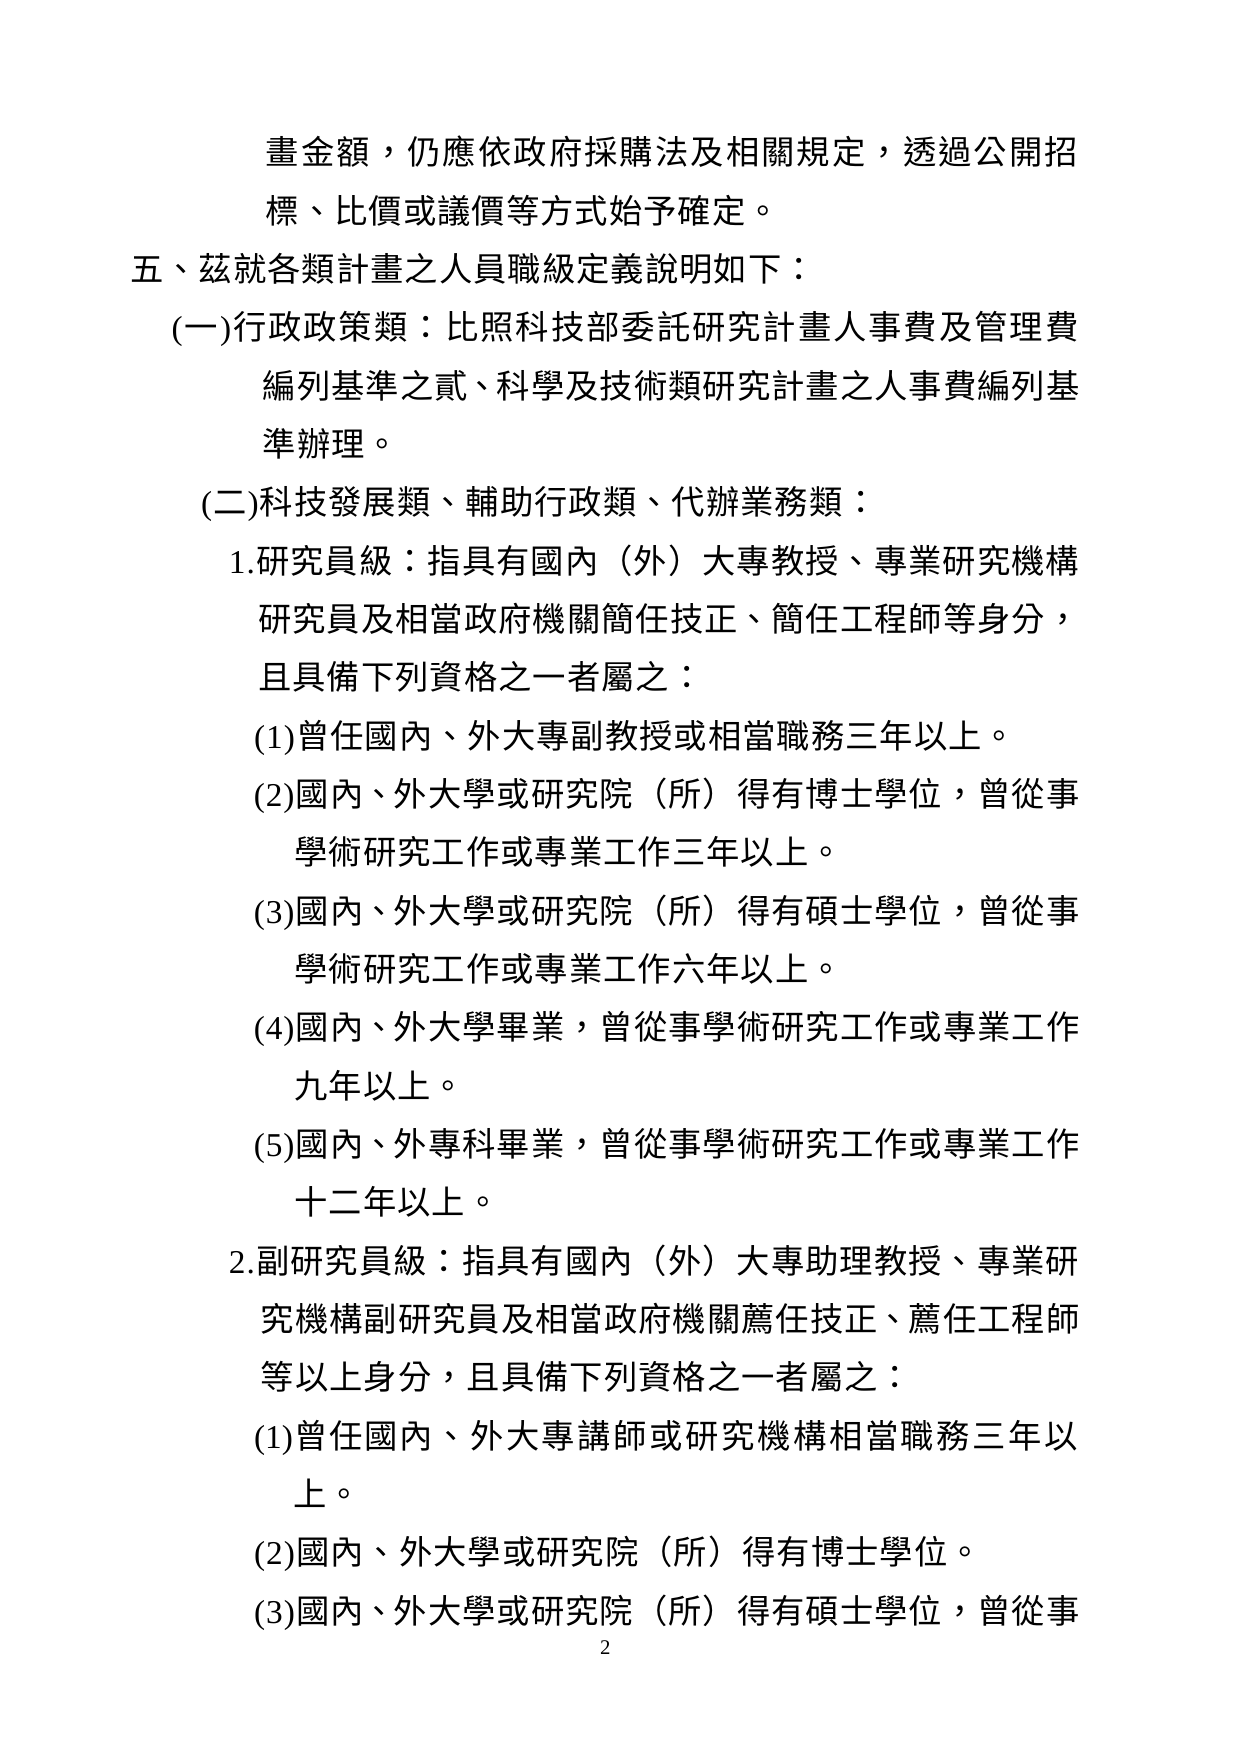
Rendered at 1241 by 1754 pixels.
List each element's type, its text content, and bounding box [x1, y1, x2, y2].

text 2.副研究員級：指具有國內（外）大專助理教授、專業研究機構副研究員及相當政府機關薦任技正、薦任工程師等以上身分，且具備下列資格之一者屬之： [229, 1226, 1080, 1401]
text 畫金額，仍應依政府採購法及相關規定，透過公開招標、比價或議價等方式始予確定。 [130, 118, 1080, 235]
text (2)國內、外大學或研究院（所）得有博士學位。 [254, 1518, 1080, 1576]
text (一)行政政策類：比照科技部委託研究計畫人事費及管理費編列基準之貳、科學及技術類研究計畫之人事費編列基準辦理。 [130, 293, 1080, 468]
text (2)國內、外大學或研究院（所）得有博士學位，曾從事學術研究工作或專業工作三年以上。 [253, 760, 1080, 876]
text (3)國內、外大學或研究院（所）得有碩士學位，曾從事 [254, 1576, 1080, 1635]
text (1)曾任國內、外大專講師或研究機構相當職務三年以上。 [254, 1401, 1080, 1518]
text (5)國內、外專科畢業，曾從事學術研究工作或專業工作十二年以上。 [253, 1110, 1080, 1226]
text (二)科技發展類、輔助行政類、代辦業務類： [201, 468, 1080, 526]
text (4)國內、外大學畢業，曾從事學術研究工作或專業工作九年以上。 [253, 993, 1080, 1110]
text 1.研究員級：指具有國內（外）大專教授、專業研究機構研究員及相當政府機關簡任技正、簡任工程師等身分，且具備下列資格之一者屬之： [229, 526, 1080, 701]
text (1)曾任國內、外大專副教授或相當職務三年以上。 [254, 701, 1080, 760]
text 五、茲就各類計畫之人員職級定義說明如下： [130, 235, 1080, 293]
text (3)國內、外大學或研究院（所）得有碩士學位，曾從事學術研究工作或專業工作六年以上。 [253, 876, 1080, 993]
